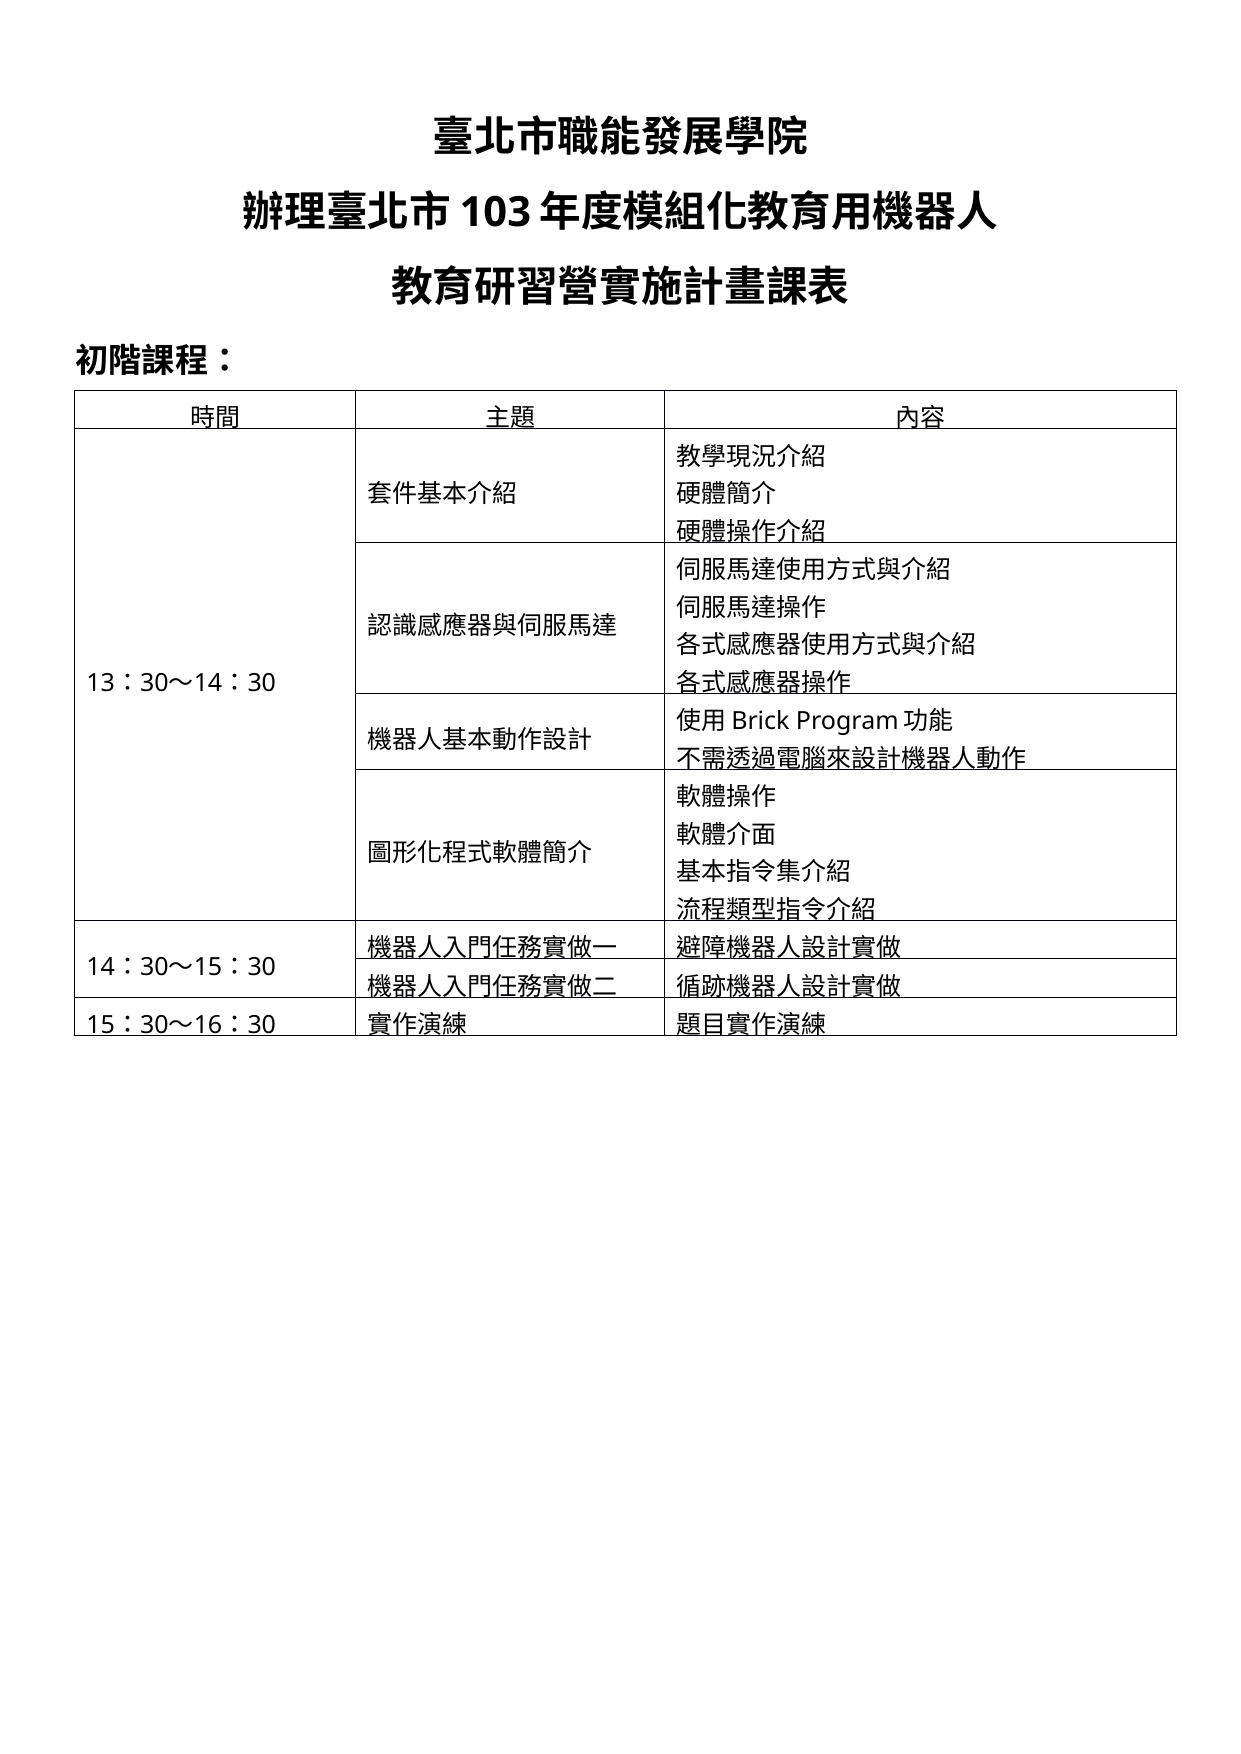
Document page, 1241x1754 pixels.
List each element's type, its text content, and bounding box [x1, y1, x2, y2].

table_header 內容 [665, 391, 1176, 428]
table_header 時間 [75, 391, 355, 428]
table_cell 機器人入門任務實做一 [356, 921, 664, 958]
table_cell 避障機器人設計實做 [665, 921, 1176, 958]
table_cell 教學現況介紹 硬體簡介 硬體操作介紹 [665, 429, 1176, 542]
table_cell 伺服馬達使用方式與介紹 伺服馬達操作 各式感應器使用方式與介紹 各式感應器操作 [665, 543, 1176, 693]
table_cell 題目實作演練 [665, 998, 1176, 1035]
text 臺北市職能發展學院 [75, 89, 1165, 164]
text 辦理臺北市103年度模組化教育用機器人 [75, 164, 1165, 239]
text 初階課程： [75, 314, 1165, 389]
table_cell 循跡機器人設計實做 [665, 959, 1176, 997]
table_cell 圖形化程式軟體簡介 [356, 770, 664, 920]
text 教育研習營實施計畫課表 [75, 239, 1165, 314]
table_cell 15：30～16：30 [75, 998, 355, 1035]
table_cell 機器人基本動作設計 [356, 694, 664, 769]
table_cell 認識感應器與伺服馬達 [356, 543, 664, 693]
table_cell 13：30～14：30 [75, 429, 355, 920]
table_header 主題 [356, 391, 664, 428]
table_cell 套件基本介紹 [356, 429, 664, 542]
table_cell 軟體操作 軟體介面 基本指令集介紹 流程類型指令介紹 [665, 770, 1176, 920]
table_cell 機器人入門任務實做二 [356, 959, 664, 997]
table_cell 實作演練 [356, 998, 664, 1035]
table_cell 使用Brick Program功能 不需透過電腦來設計機器人動作 [665, 694, 1176, 769]
table_cell 14：30～15：30 [75, 921, 355, 997]
